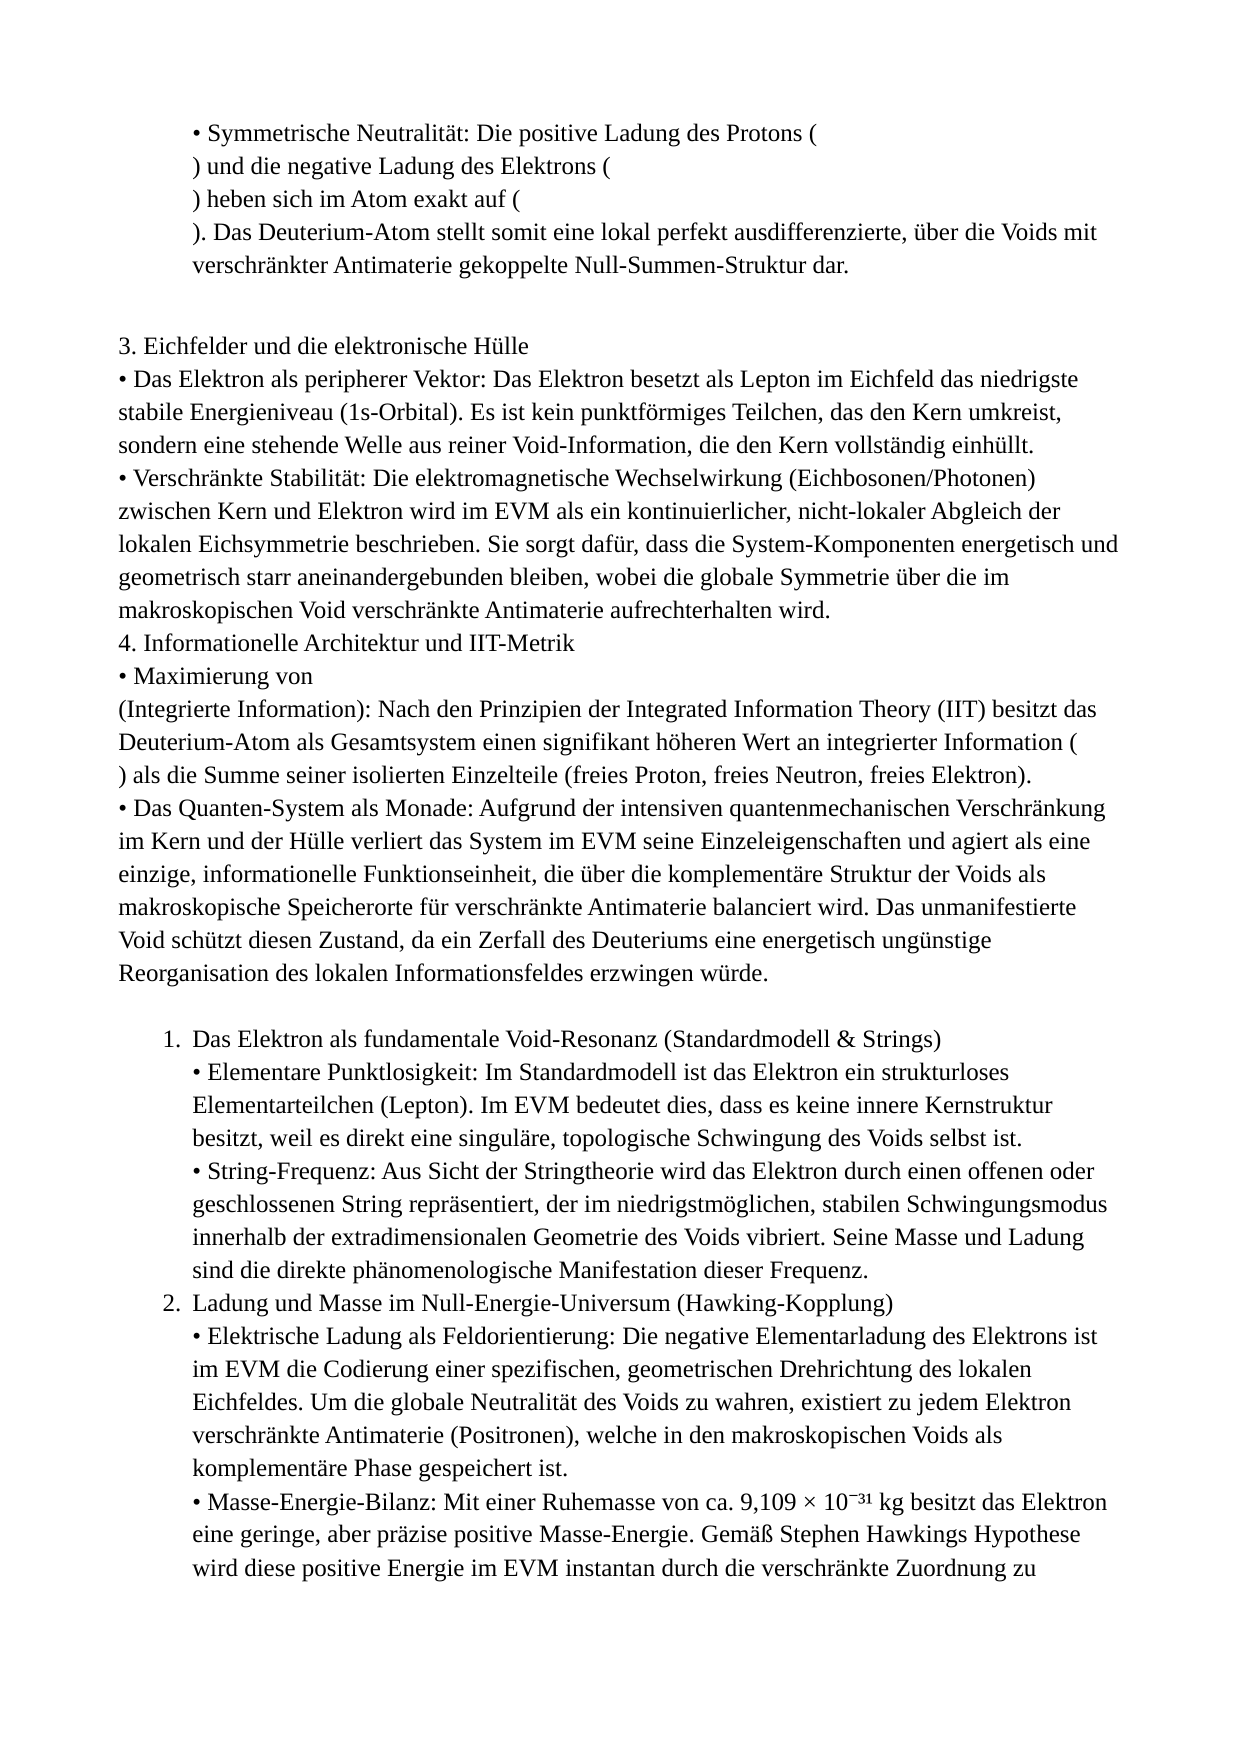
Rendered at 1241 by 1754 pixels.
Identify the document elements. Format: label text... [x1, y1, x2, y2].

text (Integrierte Information): Nach den Prinzipien der Integrated Information Theory (IIT) besitzt das Deuterium-Atom als Gesamtsystem einen signifikant höheren Wert an integrierter Information ( [118, 694, 1122, 756]
list • Symmetrische Neutralität: Die positive Ladung des Protons ( ) und die negative Ladung des Elektrons ( ) heben sich im Atom exakt auf ( ). Das Deuterium-Atom stellt somit eine lokal perfekt ausdifferenzierte, über die Voids mit verschränkter Antimaterie gekoppelte Null-Summen-Struktur dar. [162, 118, 1122, 279]
list Das Elektron als fundamentale Void-Resonanz (Standardmodell & Strings) • Elementare Punktlosigkeit: Im Standardmodell ist das Elektron ein strukturloses Elementarteilchen (Lepton). Im EVM bedeutet dies, dass es keine innere Kernstruktur besitzt, weil es direkt eine singuläre, topologische Schwingung des Voids selbst ist. • String-Frequenz: Aus Sicht der Stringtheorie wird das Elektron durch einen offenen oder geschlossenen String repräsentiert, der im niedrigstmöglichen, stabilen Schwingungsmodus innerhalb der extradimensionalen Geometrie des Voids vibriert. Seine Masse und Ladung sind die direkte phänomenologische Manifestation dieser Frequenz. [162, 1024, 1122, 1284]
text ) als die Summe seiner isolierten Einzelteile (freies Proton, freies Neutron, freies Elektron). • Das Quanten-System als Monade: Aufgrund der intensiven quantenmechanischen Verschränkung im Kern und der Hülle verliert das System im EVM seine Einzeleigenschaften und agiert als eine einzige, informationelle Funktionseinheit, die über die komplementäre Struktur der Voids als makroskopische Speicherorte für verschränkte Antimaterie balanciert wird. Das unmanifestierte Void schützt diesen Zustand, da ein Zerfall des Deuteriums eine energetisch ungünstige Reorganisation des lokalen Informationsfeldes erzwingen würde. [118, 760, 1122, 987]
text 3. Eichfelder und die elektronische Hülle • Das Elektron als peripherer Vektor: Das Elektron besetzt als Lepton im Eichfeld das niedrigste stabile Energieniveau (1s-Orbital). Es ist kein punktförmiges Teilchen, das den Kern umkreist, sondern eine stehende Welle aus reiner Void-Information, die den Kern vollständig einhüllt. • Verschränkte Stabilität: Die elektromagnetische Wechselwirkung (Eichbosonen/Photonen) zwischen Kern und Elektron wird im EVM als ein kontinuierlicher, nicht-lokaler Abgleich der lokalen Eichsymmetrie beschrieben. Sie sorgt dafür, dass die System-Komponenten energetisch und geometrisch starr aneinandergebunden bleiben, wobei die globale Symmetrie über die im makroskopischen Void verschränkte Antimaterie aufrechterhalten wird. 4. Informationelle Architektur und IIT-Metrik • Maximierung von [118, 298, 1122, 690]
list Ladung und Masse im Null-Energie-Universum (Hawking-Kopplung) • Elektrische Ladung als Feldorientierung: Die negative Elementarladung des Elektrons ist im EVM die Codierung einer spezifischen, geometrischen Drehrichtung des lokalen Eichfeldes. Um die globale Neutralität des Voids zu wahren, existiert zu jedem Elektron verschränkte Antimaterie (Positronen), welche in den makroskopischen Voids als komplementäre Phase gespeichert ist. • Masse-Energie-Bilanz: Mit einer Ruhemasse von ca. 9,109 × 10⁻³¹ kg besitzt das Elektron eine geringe, aber präzise positive Masse-Energie. Gemäß Stephen Hawkings Hypothese wird diese positive Energie im EVM instantan durch die verschränkte Zuordnung zu [162, 1288, 1122, 1581]
